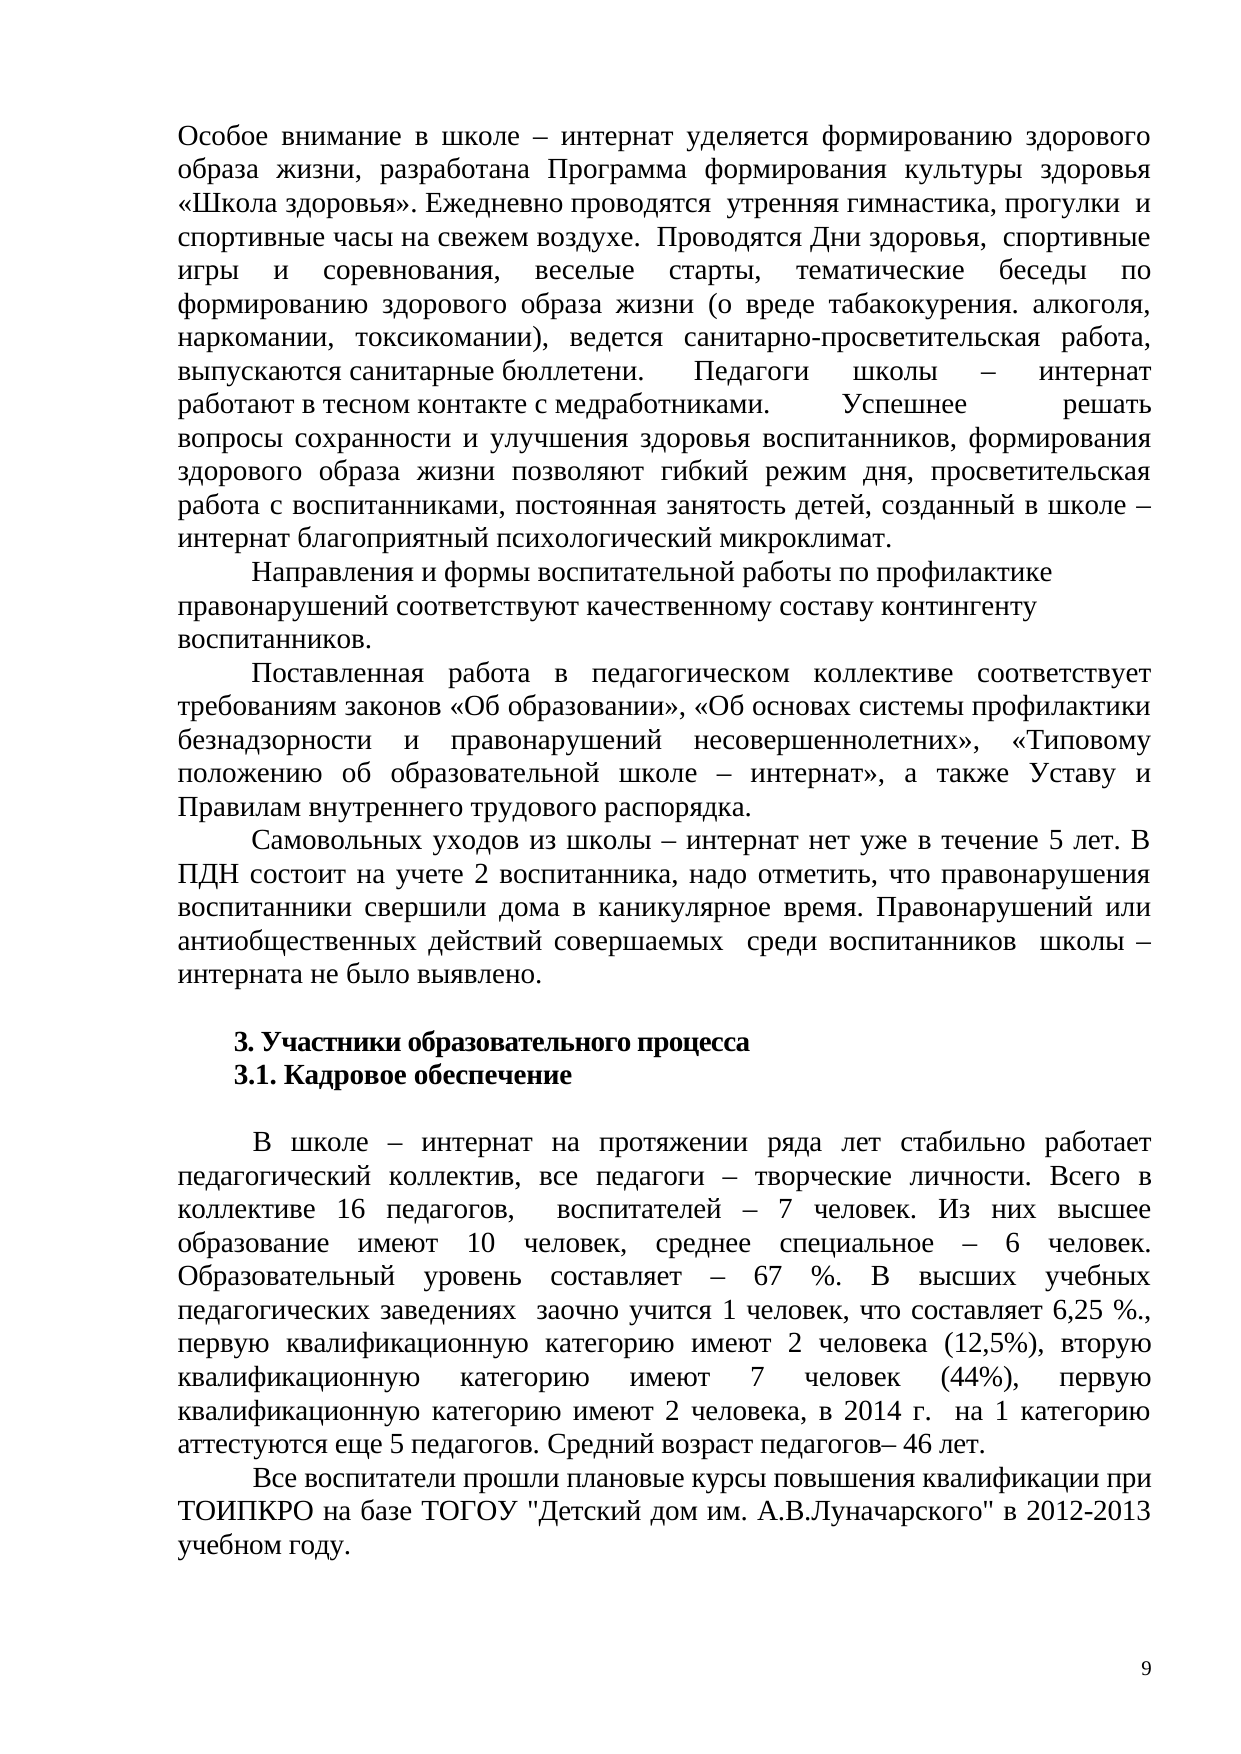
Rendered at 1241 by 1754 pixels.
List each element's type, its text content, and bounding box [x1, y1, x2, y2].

text Особое внимание в школе – интернат уделяется формированию здорового образа жизни, разработана Программа формирования культуры здоровья «Школа здоровья». Ежедневно проводятся утренняя гимнастика, прогулки и спортивные часы на свежем воздухе. Проводятся Дни здоровья, спортивные игры и соревнования, веселые старты, тематические беседы по формированию здорового образа жизни (о вреде табакокурения. алкоголя, наркомании, токсикомании), ведется санитарно-просветительская работа, выпускаются санитарные бюллетени. Педагоги школы – интернат работают в тесном контакте с медработниками. Успешнее решать вопросы сохранности и улучшения здоровья воспитанников, формирования здорового образа жизни позволяют гибкий режим дня, просветительская работа с воспитанниками, постоянная занятость детей, созданный в школе – интернат благоприятный психологический микроклимат. [177, 118, 1152, 554]
text Все воспитатели прошли плановые курсы повышения квалификации при ТОИПКРО на базе ТОГОУ "Детский дом им. А.В.Луначарского" в 2012-2013 учебном году. [177, 1460, 1152, 1560]
text 3.1. Кадровое обеспечение [177, 1057, 1152, 1091]
text Направления и формы воспитательной работы по профилактике правонарушений соответствуют качественному составу контингенту воспитанников. [177, 554, 1152, 655]
text В школе – интернат на протяжении ряда лет стабильно работает педагогический коллектив, все педагоги – творческие личности. Всего в коллективе 16 педагогов, воспитателей – 7 человек. Из них высшее образование имеют 10 человек, среднее специальное – 6 человек. Образовательный уровень составляет – 67 %. В высших учебных педагогических заведениях заочно учится 1 человек, что составляет 6,25 %., первую квалификационную категорию имеют 2 человека (12,5%), вторую квалификационную категорию имеют 7 человек (44%), первую квалификационную категорию имеют 2 человека, в 2014 г. на 1 категорию аттестуются еще 5 педагогов. Средний возраст педагогов– 46 лет. [177, 1124, 1152, 1460]
text 3. Участники образовательного процесса [177, 1024, 1152, 1057]
text Поставленная работа в педагогическом коллективе соответствует требованиям законов «Об образовании», «Об основах системы профилактики безнадзорности и правонарушений несовершеннолетних», «Типовому положению об образовательной школе – интернат», а также Уставу и Правилам внутреннего трудового распорядка. [177, 655, 1152, 822]
text Самовольных уходов из школы – интернат нет уже в течение 5 лет. В ПДН состоит на учете 2 воспитанника, надо отметить, что правонарушения воспитанники свершили дома в каникулярное время. Правонарушений или антиобщественных действий совершаемых среди воспитанников школы – интерната не было выявлено. [177, 822, 1152, 990]
